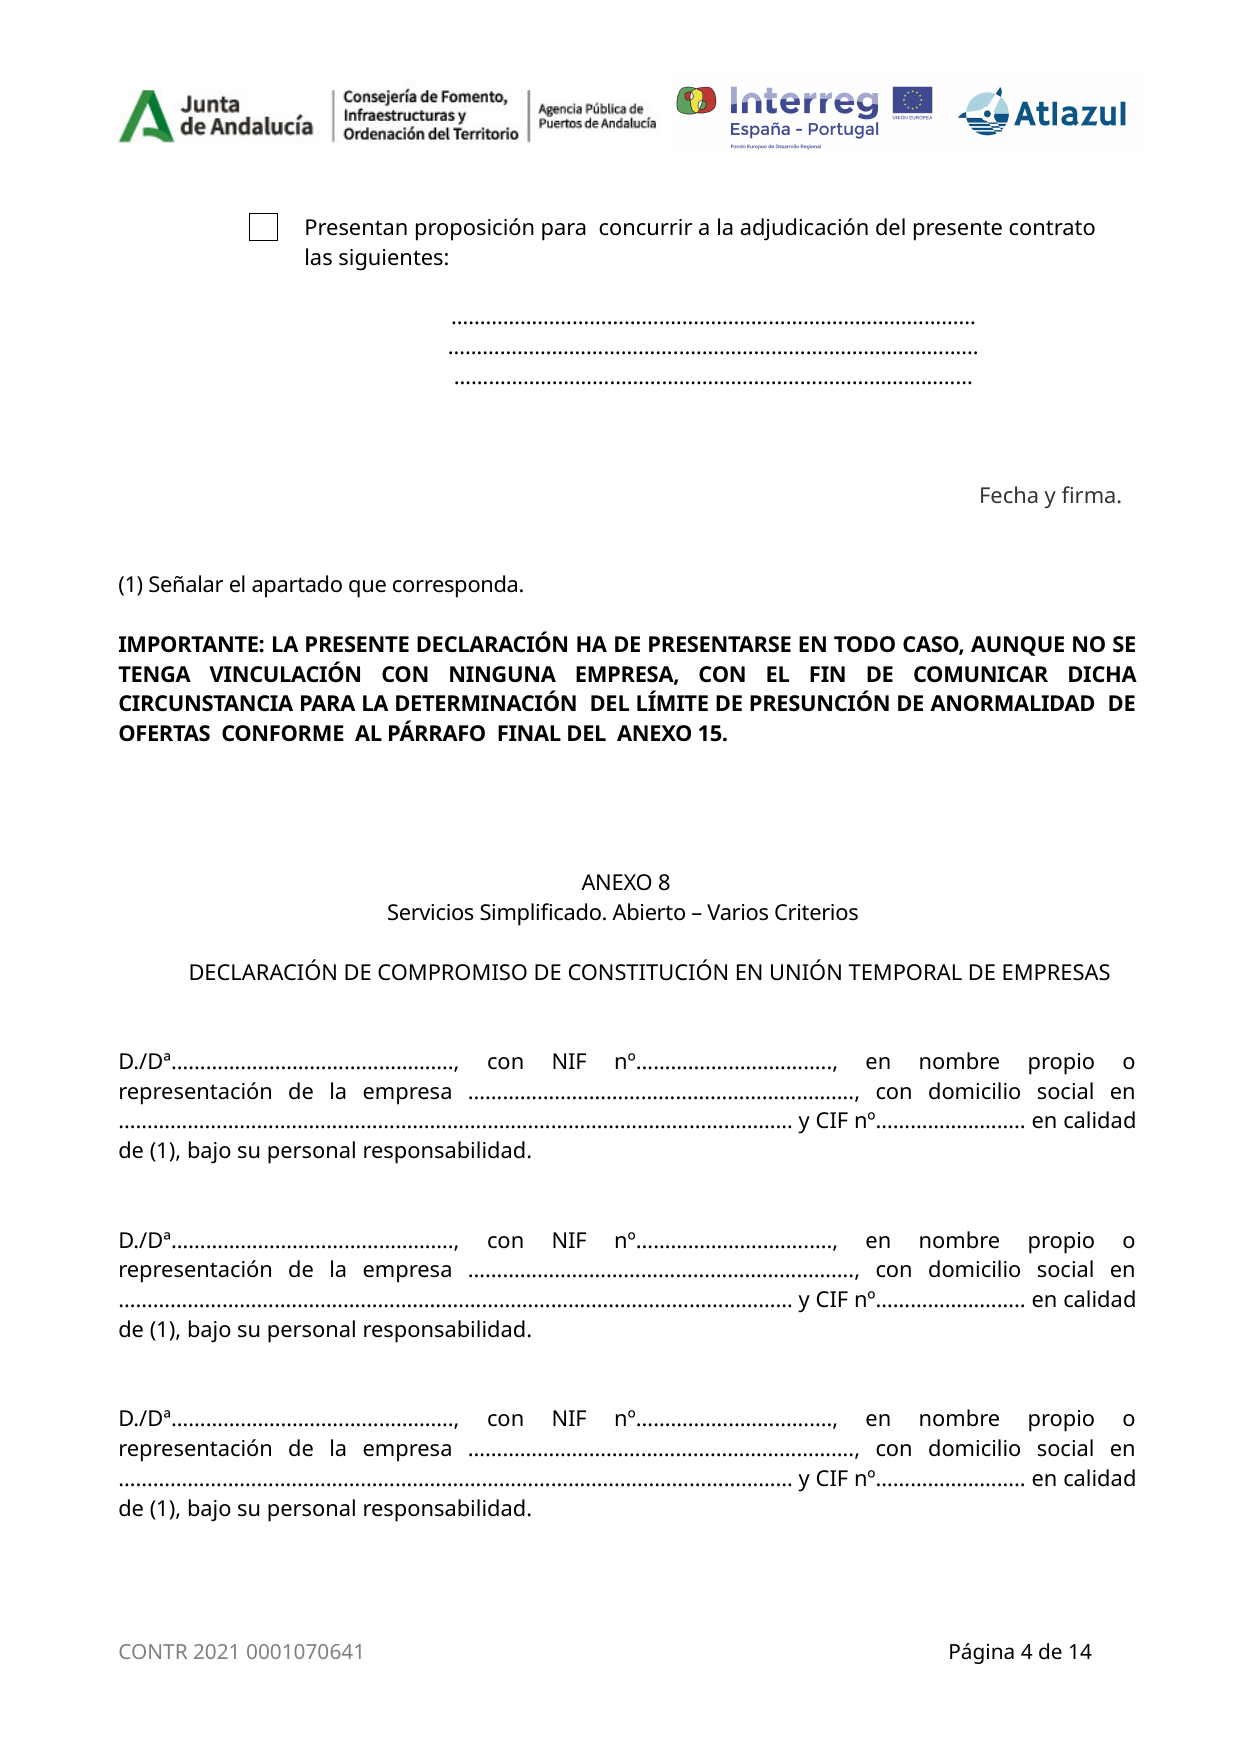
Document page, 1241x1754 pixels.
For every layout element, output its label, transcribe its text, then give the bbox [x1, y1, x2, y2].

text D./Dª…………………………………………., con NIF nº……………..…………….., en nombre propio o representación de la empresa …………………………………………………………., con domicilio social en ……………………………………………………………………………………………………… y CIF nº…………………….. en calidad de (1), bajo su personal responsabilidad. [118, 1046, 1137, 1165]
text ……………………………….……………………………………………… [304, 301, 1122, 331]
text ……………………………………………………………………………… [304, 361, 1122, 390]
text ANEXO 8 [118, 867, 1134, 897]
text DECLARACIÓN DE COMPROMISO DE CONSTITUCIÓN EN UNIÓN TEMPORAL DE EMPRESAS [162, 956, 1137, 986]
text D./Dª…………………………………………., con NIF nº……………...……………., en nombre propio o representación de la empresa …………………………………………………………., con domicilio social en ……………………………………………………………………………………………………… y CIF nº…………………….. en calidad de (1), bajo su personal responsabilidad. [118, 1403, 1137, 1522]
text (1) Señalar el apartado que corresponda. [118, 569, 1122, 599]
text Fecha y firma. [634, 480, 1122, 509]
picture [99, 69, 1143, 161]
text IMPORTANTE: LA PRESENTE DECLARACIÓN HA DE PRESENTARSE EN TODO CASO, AUNQUE NO SE TENGA VINCULACIÓN CON NINGUNA EMPRESA, CON EL FIN DE COMUNICAR DICHA CIRCUNSTANCIA PARA LA DETERMINACIÓN DEL LÍMITE DE PRESUNCIÓN DE ANORMALIDAD DE OFERTAS CONFORME AL PÁRRAFO FINAL DEL ANEXO 15. [118, 629, 1137, 748]
text …………………………………..…………………………………………… [304, 331, 1122, 361]
text Presentan proposición para concurrir a la adjudicación del presente contrato las siguientes: [248, 212, 1122, 271]
text Servicios Simplificado. Abierto – Varios Criterios [118, 897, 1122, 927]
text D./Dª…………………………………………., con NIF nº…………………..…….…., en nombre propio o representación de la empresa …………………………………………………………., con domicilio social en ……………………………………………………………………………………………………… y CIF nº…………………….. en calidad de (1), bajo su personal responsabilidad. [118, 1224, 1137, 1344]
